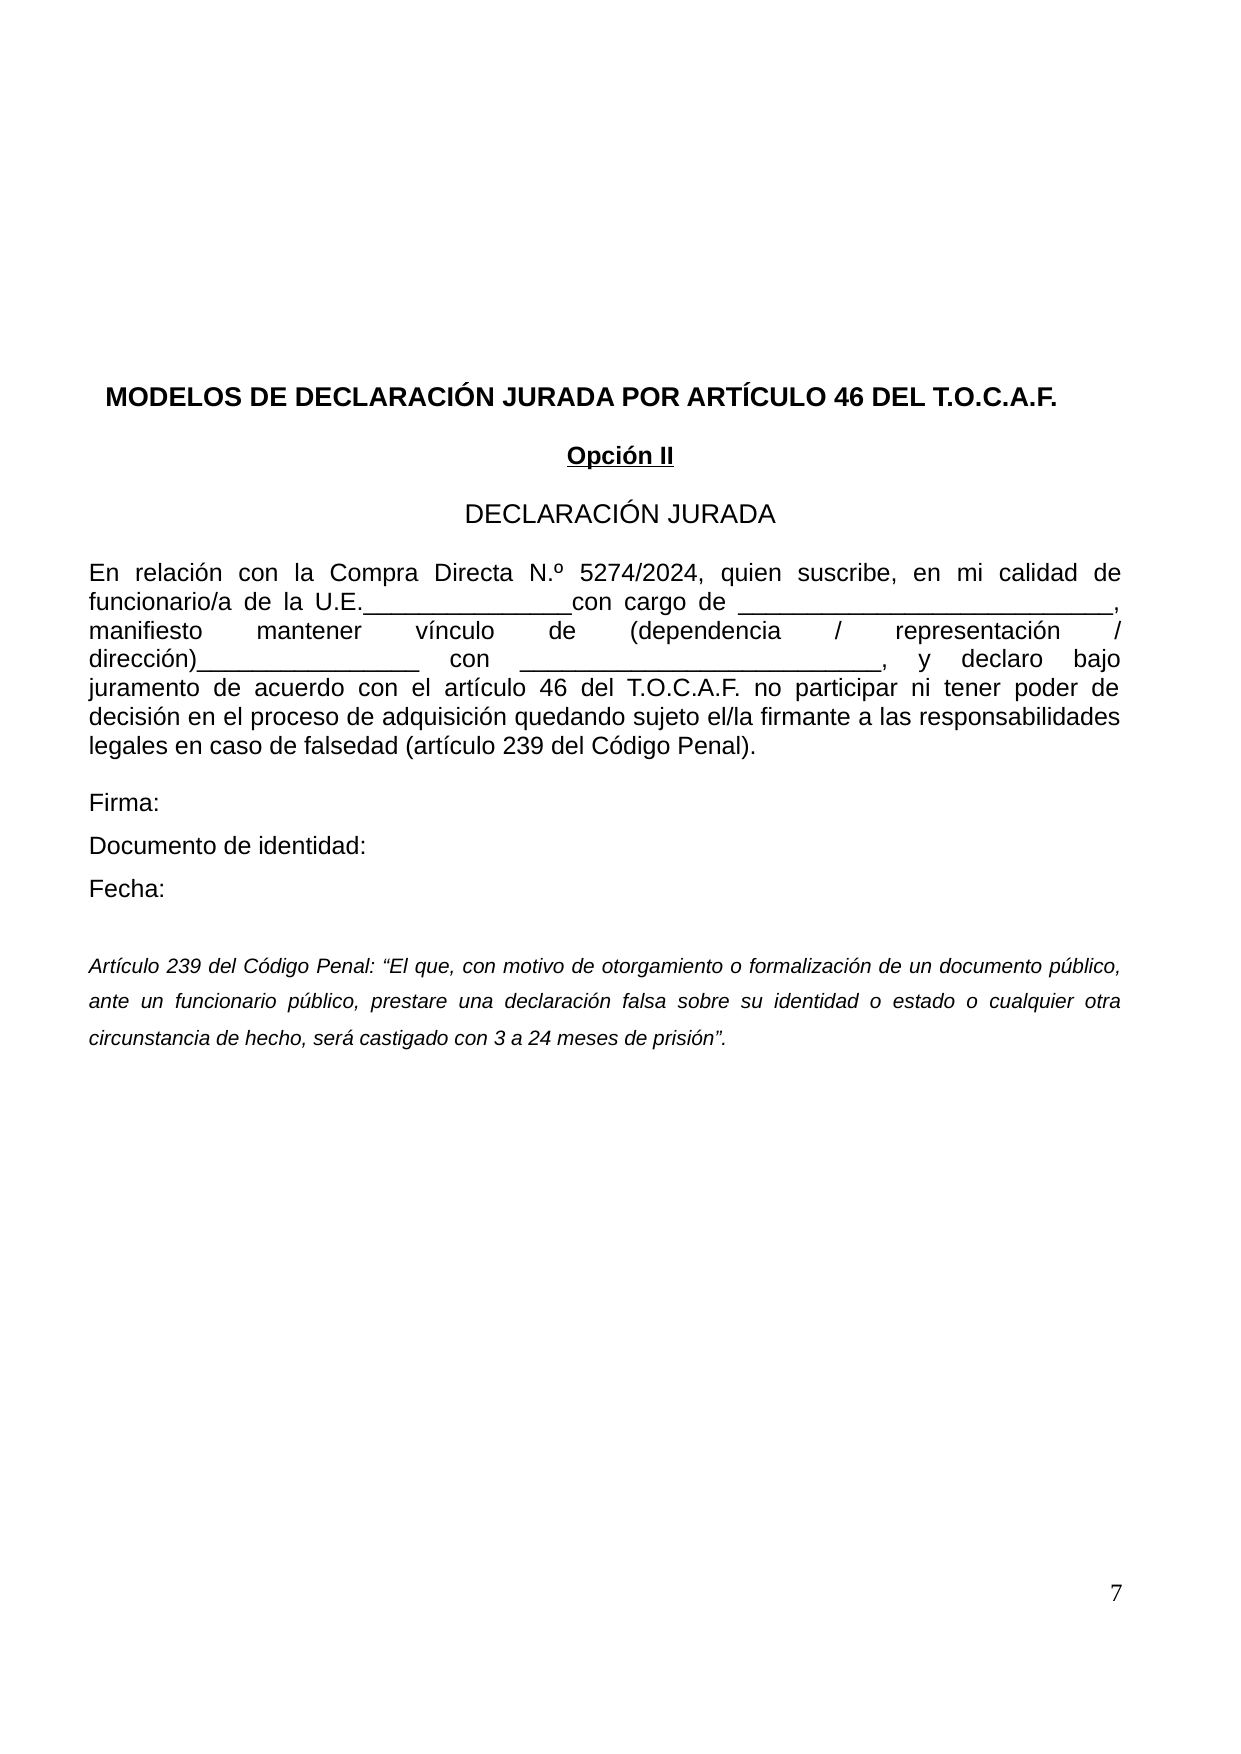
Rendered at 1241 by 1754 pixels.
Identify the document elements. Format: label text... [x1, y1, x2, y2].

text En relación con la Compra Directa N.º 5274/2024, quien suscribe, en mi calidad de funcionario/a de la U.E._______________con cargo de ___________________________, manifiesto mantener vínculo de (dependencia / representación / dirección)________________ con __________________________, y declaro bajo juramento de acuerdo con el artículo 46 del T.O.C.A.F. no participar ni tener poder de decisión en el proceso de adquisición quedando sujeto el/la firmante a las responsabilidades legales en caso de falsedad (artículo 239 del Código Penal). [89, 558, 1122, 759]
text Documento de identidad: [89, 831, 1122, 860]
text Opción II [118, 441, 1122, 469]
text Firma: [89, 788, 1122, 817]
text Artículo 239 del Código Penal: “El que, con motivo de otorgamiento o formalización de un documento público, ante un funcionario público, prestare una declaración falsa sobre su identidad o estado o cualquier otra circunstancia de hecho, será castigado con 3 a 24 meses de prisión”. [89, 953, 1122, 1049]
text Fecha: [89, 874, 1122, 903]
subtitle MODELOS DE DECLARACIÓN JURADA POR ARTÍCULO 46 DEL T.O.C.A.F. [41, 381, 1122, 412]
text DECLARACIÓN JURADA [118, 498, 1122, 529]
